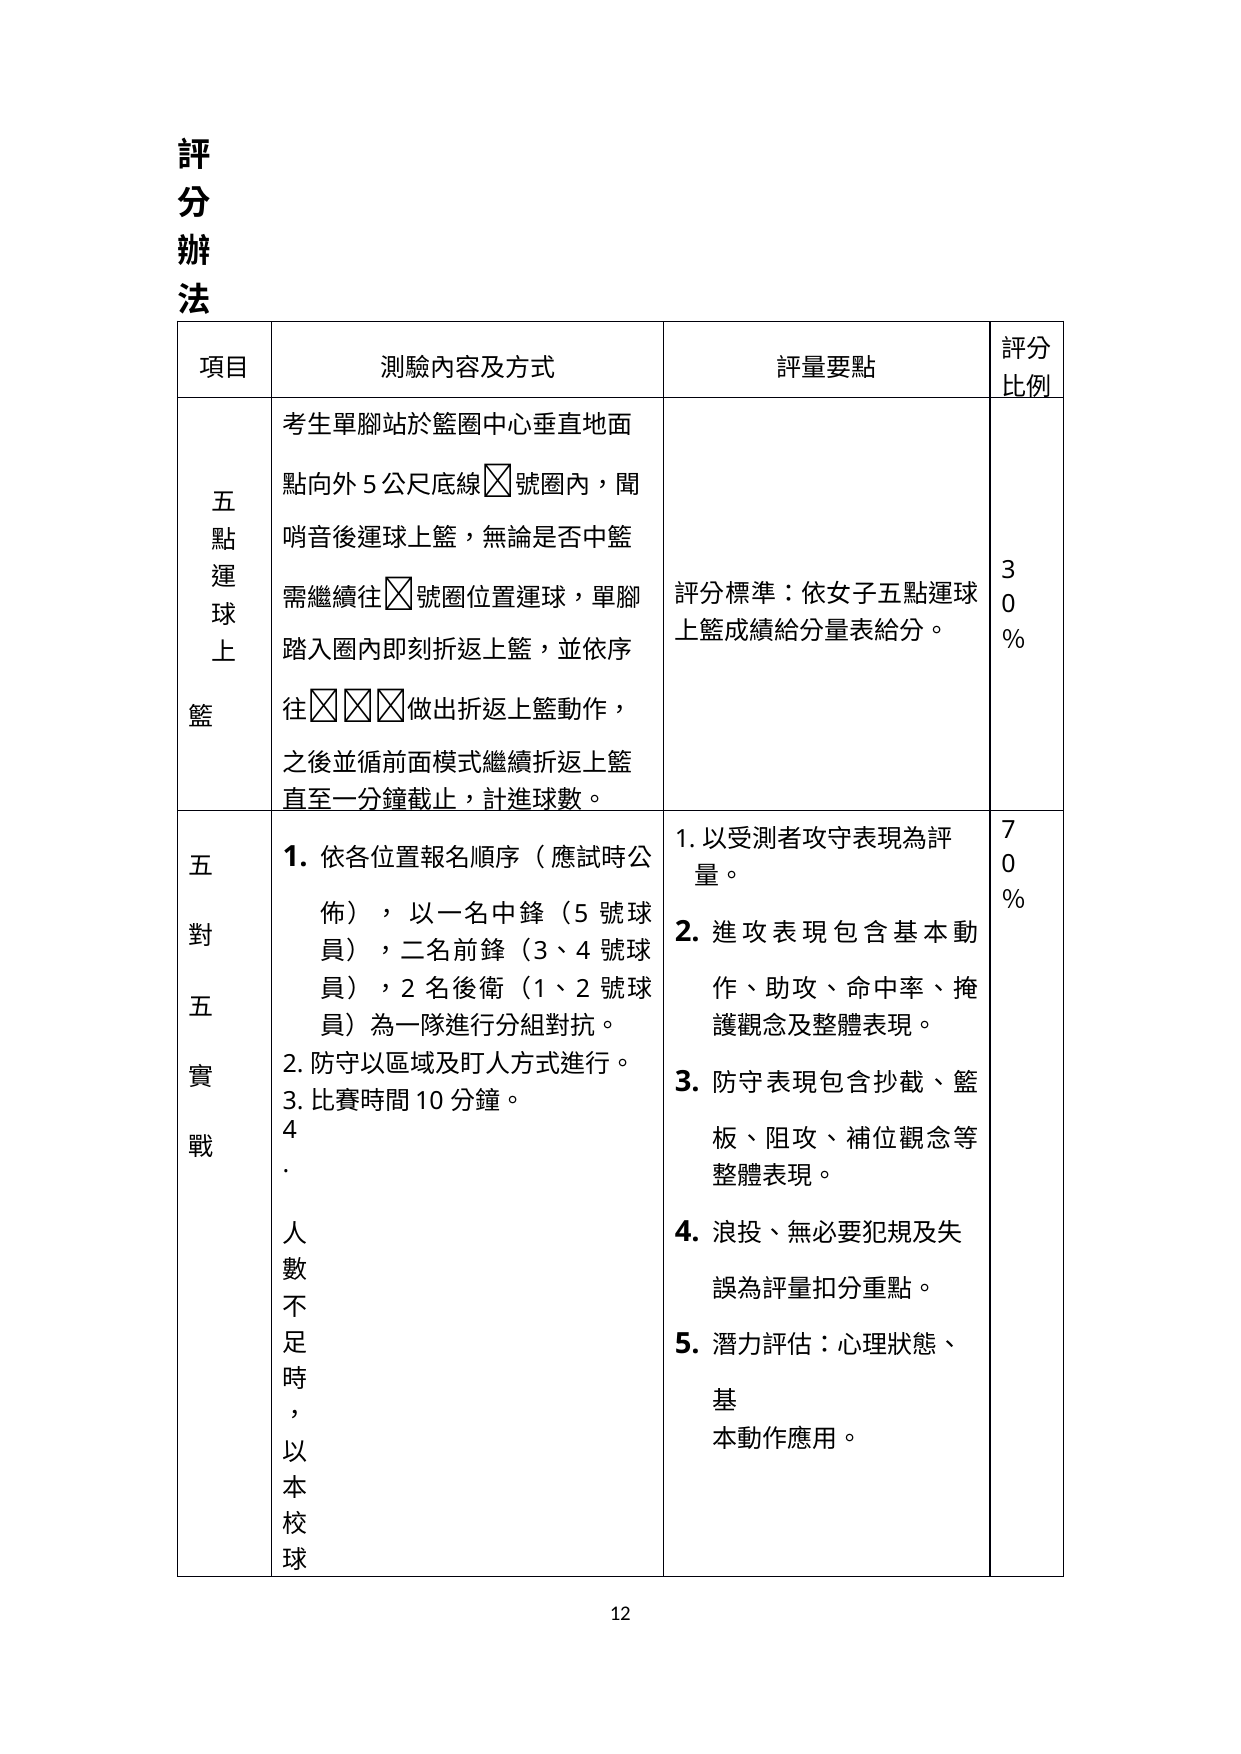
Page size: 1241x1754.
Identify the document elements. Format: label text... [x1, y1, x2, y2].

table_header 測驗內容及方式 [272, 322, 663, 397]
table_cell 五 對 五 實 戰 [178, 811, 271, 1576]
table_cell 考生單腳站於籃圈中心垂直地面點向外5公尺底線號圈內，聞哨音後運球上籃，無論是否中籃需繼續往號圈位置運球，單腳踏入圈內即刻折返上籃，並依序往做出折返上籃動作，之後並循前面模式繼續折返上籃直至一分鐘截止，計進球數。 [272, 398, 663, 810]
table_cell 30％ [991, 398, 1063, 810]
table_cell 70％ [991, 811, 1063, 1576]
table_cell 1. 以受測者攻守表現為評 量。 進攻表現包含基本動作、助攻、命中率、掩護觀念及整體表現。 防守表現包含抄截、籃板、阻攻、補位觀念等整體表現。 浪投、無必要犯規及失誤為評量扣分重點。 潛力評估：心理狀態、基 本動作應用。 [664, 811, 989, 1576]
table_cell 依各位置報名順序（ 應試時公佈）， 以一名中鋒（5 號球員），二名前鋒（3、4 號球員），2 名後衛（1、2 號球員）為一隊進行分組對抗。 2. 防守以區域及盯人方式進行。 3. 比賽時間10 分鐘。 4. 人數不足時，以本校球 [272, 811, 663, 1576]
table_header 項目 [178, 322, 271, 397]
table_cell 評分標準：依女子五點運球上籃成績給分量表給分。 [664, 398, 989, 810]
table_header 評分比例 [991, 322, 1063, 397]
table_cell 五 點 運 球 上 籃 [178, 398, 271, 810]
table_header 評量要點 [664, 322, 989, 397]
